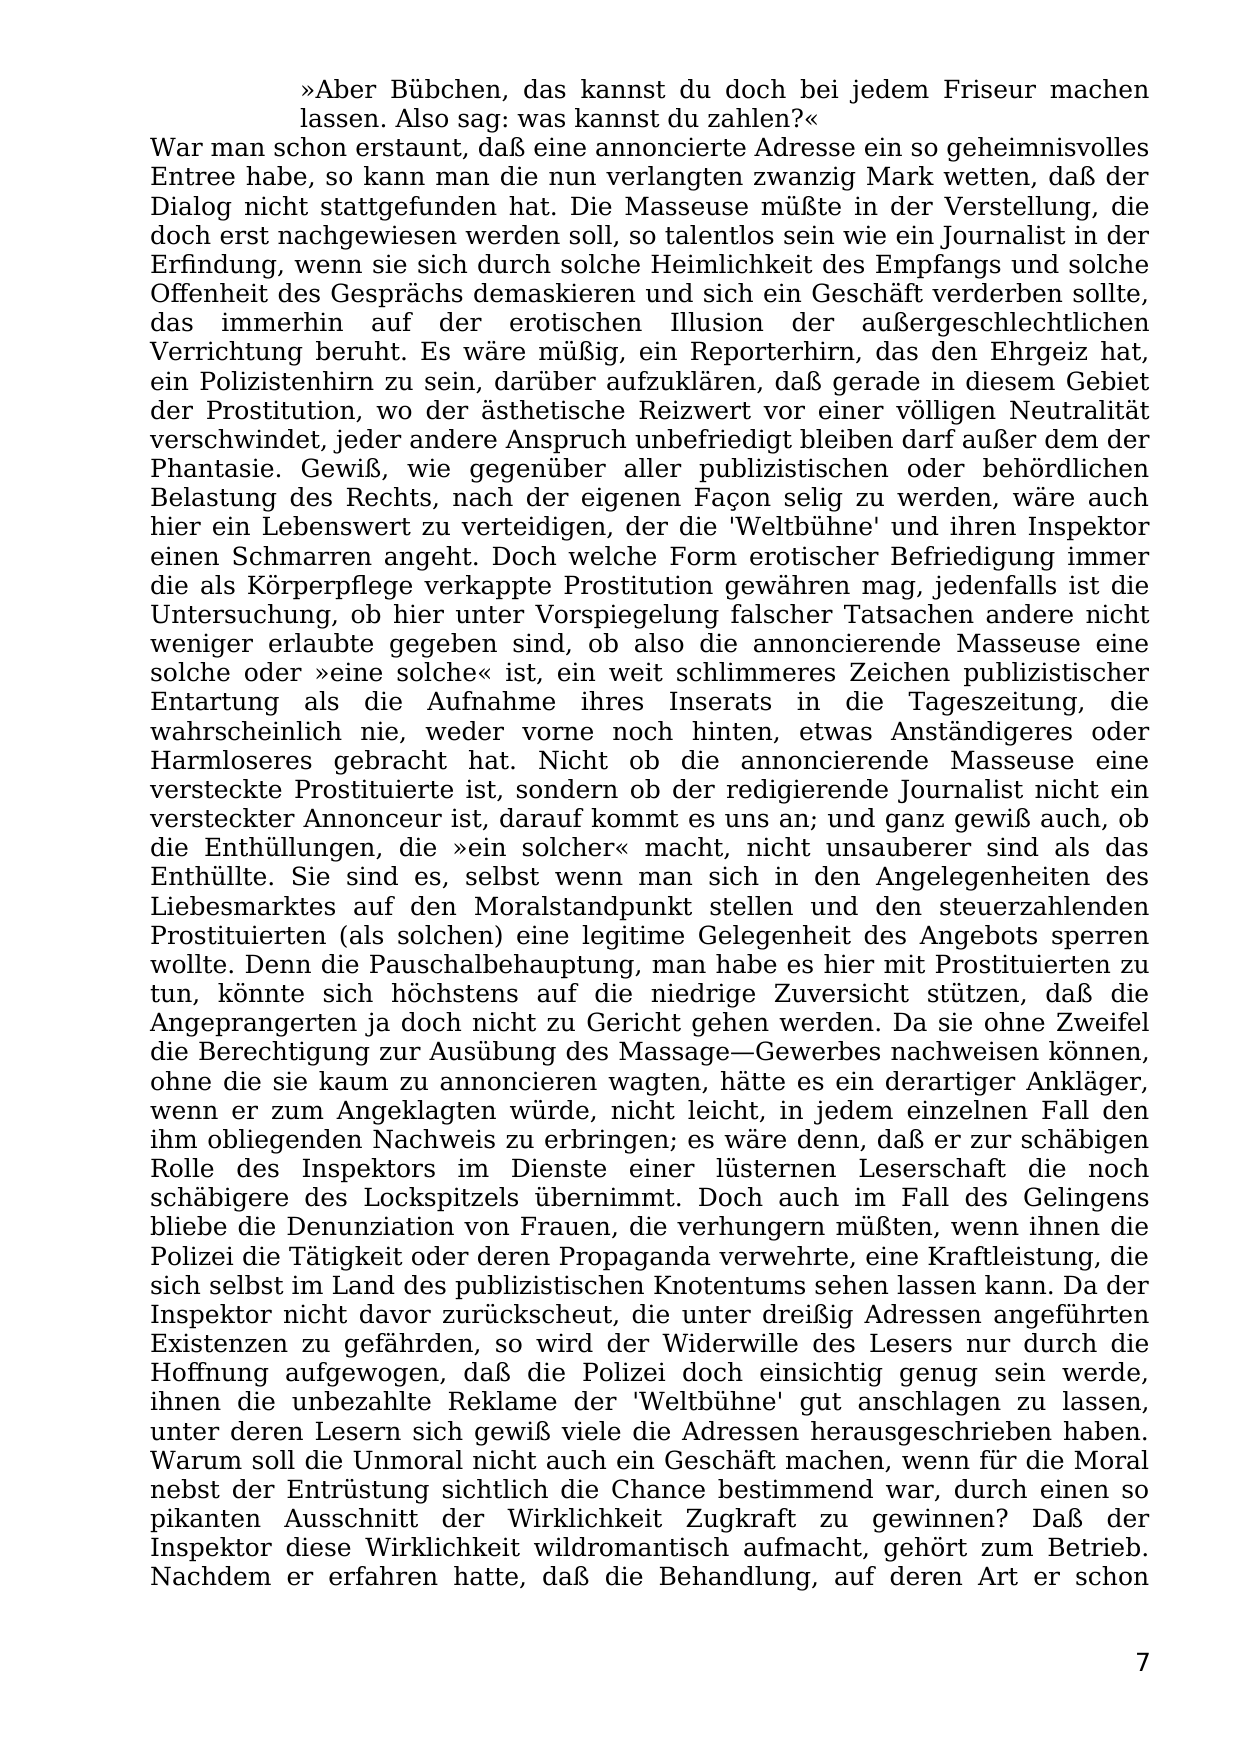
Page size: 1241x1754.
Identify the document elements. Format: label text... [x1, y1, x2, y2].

text War man schon erstaunt, daß eine annoncierte Adresse ein so geheimnisvolles Entree habe, so kann man die nun verlangten zwanzig Mark wetten, daß der Dialog nicht stattgefunden hat. Die Masseuse müßte in der Verstellung, die doch erst nachgewiesen werden soll, so talentlos sein wie ein Journalist in der Erfindung, wenn sie sich durch solche Heimlichkeit des Empfangs und solche Offenheit des Gesprächs demaskieren und sich ein Geschäft verderben sollte, das immerhin auf der erotischen Illusion der außergeschlechtlichen Verrichtung beruht. Es wäre müßig, ein Reporterhirn, das den Ehrgeiz hat, ein Polizistenhirn zu sein, darüber aufzuklären, daß gerade in diesem Gebiet der Prostitution, wo der ästhetische Reizwert vor einer völligen Neutralität verschwindet, jeder andere Anspruch unbefriedigt bleiben darf außer dem der Phantasie. Gewiß, wie gegenüber aller publizistischen oder behördlichen Belastung des Rechts, nach der eigenen Façon selig zu werden, wäre auch hier ein Lebenswert zu verteidigen, der die 'Weltbühne' und ihren Inspektor einen Schmarren angeht. Doch welche Form erotischer Befriedigung immer die als Körperpflege verkappte Prostitution gewähren mag, jedenfalls ist die Untersuchung, ob hier unter Vorspiegelung falscher Tatsachen andere nicht weniger erlaubte gegeben sind, ob also die annoncierende Masseuse eine solche oder »eine solche« ist, ein weit schlimmeres Zeichen publizistischer Entartung als die Aufnahme ihres Inserats in die Tageszeitung, die wahrscheinlich nie, weder vorne noch hinten, etwas Anständigeres oder Harmloseres gebracht hat. Nicht ob die annoncierende Masseuse eine versteckte Prostituierte ist, sondern ob der redigierende Journalist nicht ein versteckter Annonceur ist, darauf kommt es uns an; und ganz gewiß auch, ob die Enthüllungen, die »ein solcher« macht, nicht unsauberer sind als das Enthüllte. Sie sind es, selbst wenn man sich in den Angelegenheiten des Liebesmarktes auf den Moralstandpunkt stellen und den steuerzahlenden Prostituierten (als solchen) eine legitime Gelegenheit des Angebots sperren wollte. Denn die Pauschalbehauptung, man habe es hier mit Prostituierten zu tun, könnte sich höchstens auf die niedrige Zuversicht stützen, daß die Angeprangerten ja doch nicht zu Gericht gehen werden. Da sie ohne Zweifel die Berechtigung zur Ausübung des Massage—Gewerbes nachweisen können, ohne die sie kaum zu annoncieren wagten, hätte es ein derartiger Ankläger, wenn er zum Angeklagten würde, nicht leicht, in jedem einzelnen Fall den ihm obliegenden Nachweis zu erbringen; es wäre denn, daß er zur schäbigen Rolle des Inspektors im Dienste einer lüsternen Leserschaft die noch schäbigere des Lockspitzels übernimmt. Doch auch im Fall des Gelingens bliebe die Denunziation von Frauen, die verhungern müßten, wenn ihnen die Polizei die Tätigkeit oder deren Propaganda verwehrte, eine Kraftleistung, die sich selbst im Land des publizistischen Knotentums sehen lassen kann. Da der Inspektor nicht davor zurückscheut, die unter dreißig Adressen angeführten Existenzen zu gefährden, so wird der Widerwille des Lesers nur durch die Hoffnung aufgewogen, daß die Polizei doch einsichtig genug sein werde, ihnen die unbezahlte Reklame der 'Weltbühne' gut anschlagen zu lassen, unter deren Lesern sich gewiß viele die Adressen herausgeschrieben haben. Warum soll die Unmoral nicht auch ein Geschäft machen, wenn für die Moral nebst der Entrüstung sichtlich die Chance bestimmend war, durch einen so pikanten Ausschnitt der Wirklichkeit Zugkraft zu gewinnen? Daß der Inspektor diese Wirklichkeit wildromantisch aufmacht, gehört zum Betrieb. Nachdem er erfahren hatte, daß die Behandlung, auf deren Art er schon [150, 133, 1151, 1592]
text »Aber Bübchen, das kannst du doch bei jedem Friseur machen lassen. Also sag: was kannst du zahlen?« [300, 75, 1151, 133]
